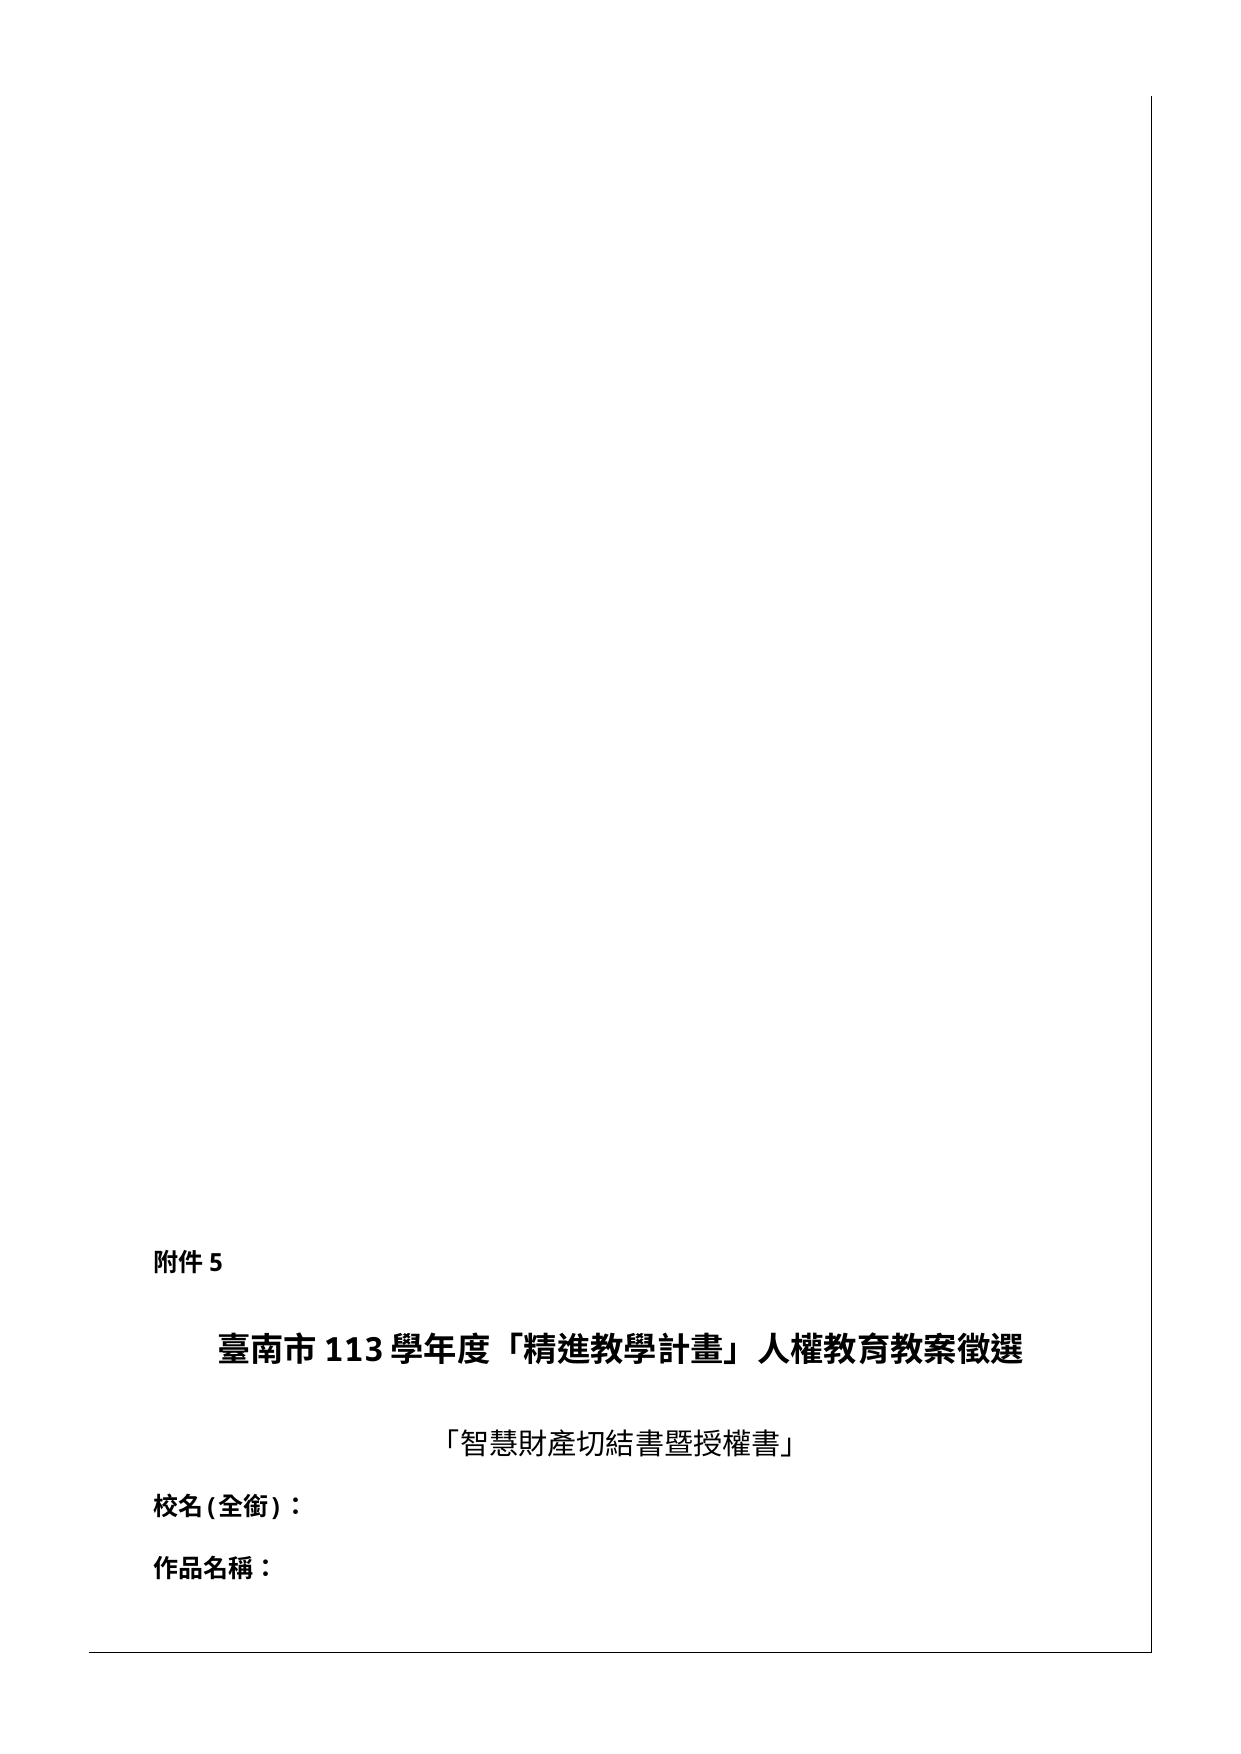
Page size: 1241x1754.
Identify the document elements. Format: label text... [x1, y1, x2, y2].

text 校名(全銜)： [89, 1462, 1151, 1525]
text 臺南市113學年度「精進教學計畫」人權教育教案徵選 [89, 1241, 1152, 1335]
text 作品名稱： [89, 1525, 1151, 1652]
text 「智慧財產切結書暨授權書」 [89, 1335, 1152, 1462]
text 附件5 [89, 1154, 1152, 1241]
